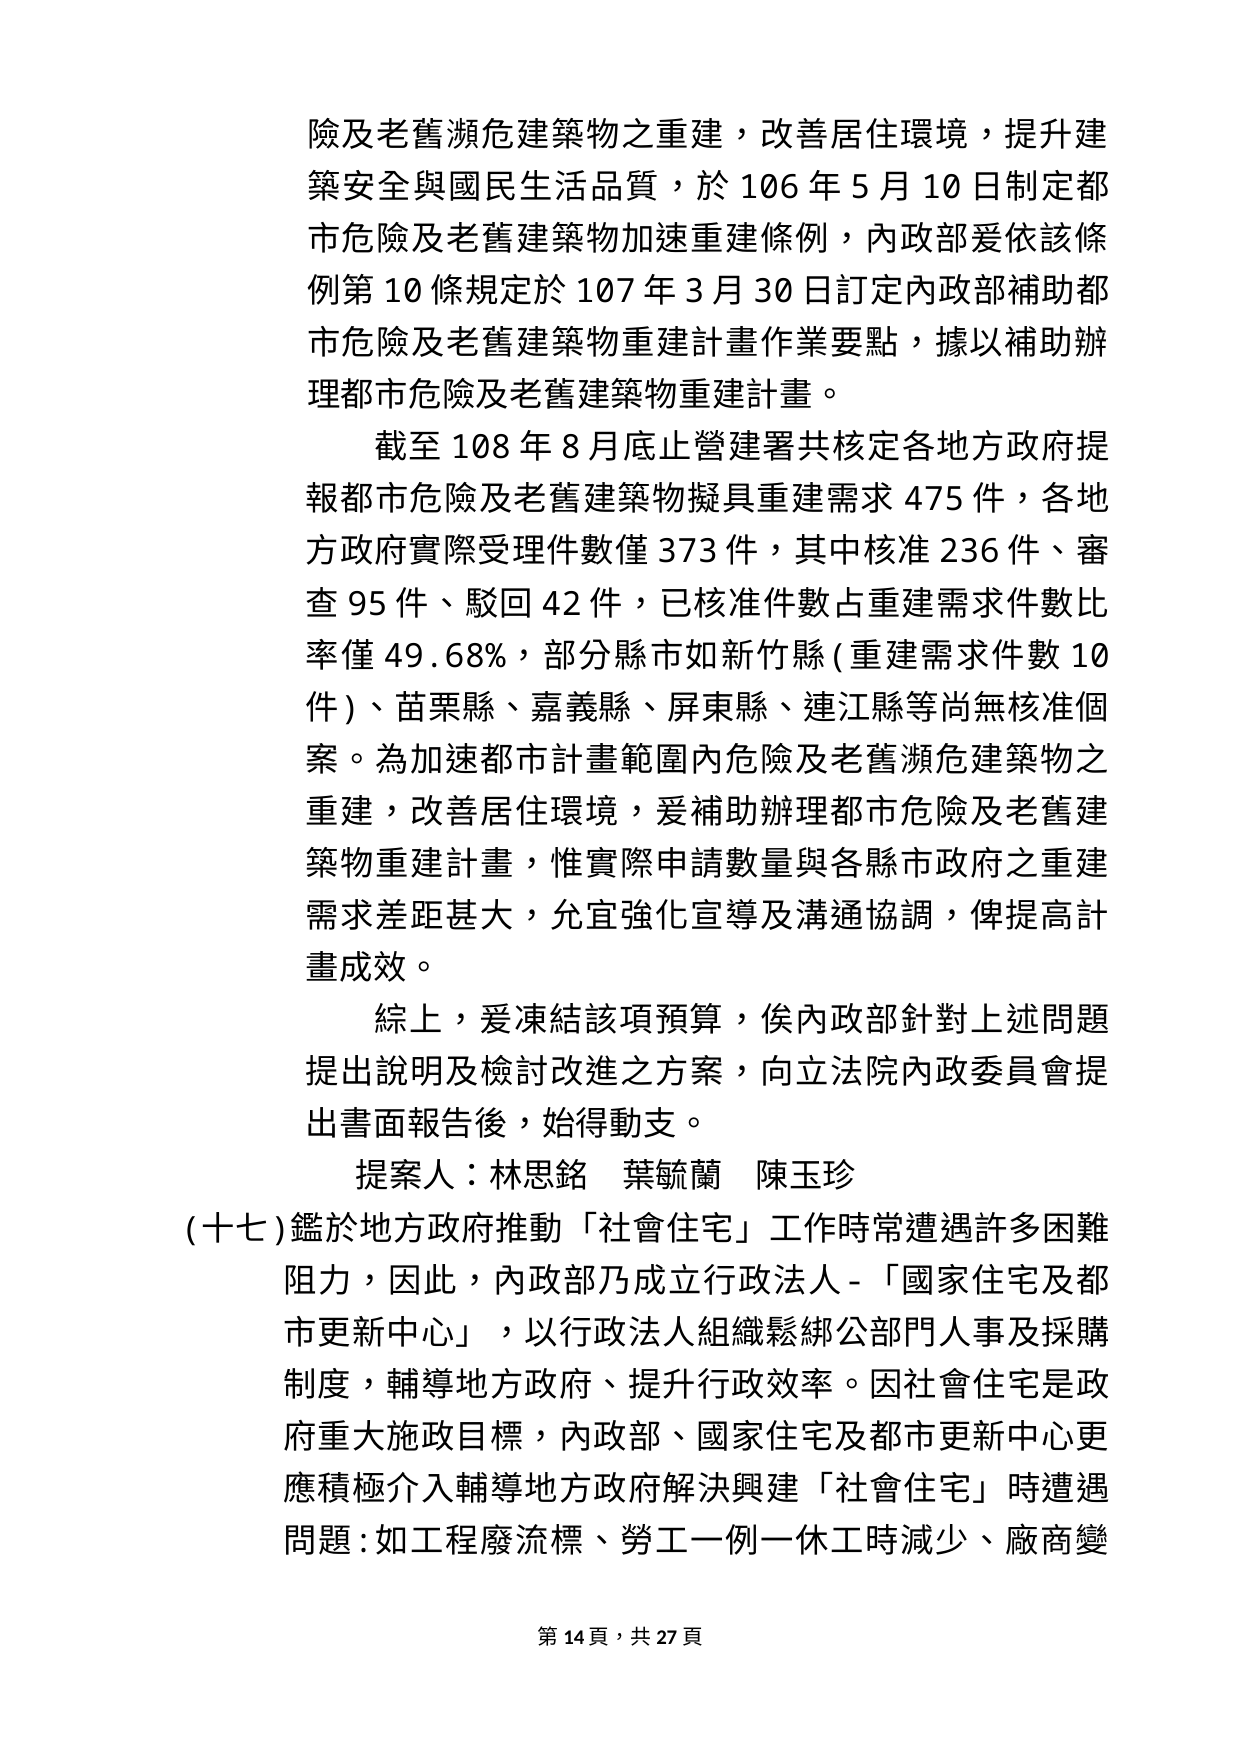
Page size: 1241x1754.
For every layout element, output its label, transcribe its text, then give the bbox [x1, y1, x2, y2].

text 綜上，爰凍結該項預算，俟內政部針對上述問題提出說明及檢討改進之方案，向立法院內政委員會提出書面報告後，始得動支。 [306, 990, 1110, 1146]
text (十七)鑑於地方政府推動「社會住宅」工作時常遭遇許多困難阻力，因此，內政部乃成立行政法人-「國家住宅及都市更新中心」，以行政法人組織鬆綁公部門人事及採購制度，輔導地方政府、提升行政效率。因社會住宅是政府重大施政目標，內政部、國家住宅及都市更新中心更應積極介入輔導地方政府解決興建「社會住宅」時遭遇問題:如工程廢流標、勞工一例一休工時減少、廠商變 [181, 1198, 1110, 1563]
text 提案人：林思銘 葉毓蘭 陳玉珍 [356, 1146, 1122, 1198]
text 3.「中央都市更新基金」109年度「會費、捐助、補助、分攤、救助(濟)與交流活動費」─「補助辦理都市危險及老舊建築物重建計畫補助作業」編列3,000萬元。經查，為因應潛在災害風險，加速都市計畫範圍內危險及老舊瀕危建築物之重建，改善居住環境，提升建築安全與國民生活品質，於106年5月10日制定都市危險及老舊建築物加速重建條例，內政部爰依該條例第10條規定於107年3月30日訂定內政部補助都市危險及老舊建築物重建計畫作業要點，據以補助辦理都市危險及老舊建築物重建計畫。 [256, 104, 1110, 417]
text 截至108年8月底止營建署共核定各地方政府提報都市危險及老舊建築物擬具重建需求475件，各地方政府實際受理件數僅373件，其中核准236件、審查95件、駁回42件，已核准件數占重建需求件數比率僅49.68%，部分縣市如新竹縣(重建需求件數10件)、苗栗縣、嘉義縣、屏東縣、連江縣等尚無核准個案。為加速都市計畫範圍內危險及老舊瀕危建築物之重建，改善居住環境，爰補助辦理都市危險及老舊建築物重建計畫，惟實際申請數量與各縣市政府之重建需求差距甚大，允宜強化宣導及溝通協調，俾提高計畫成效。 [306, 417, 1110, 990]
